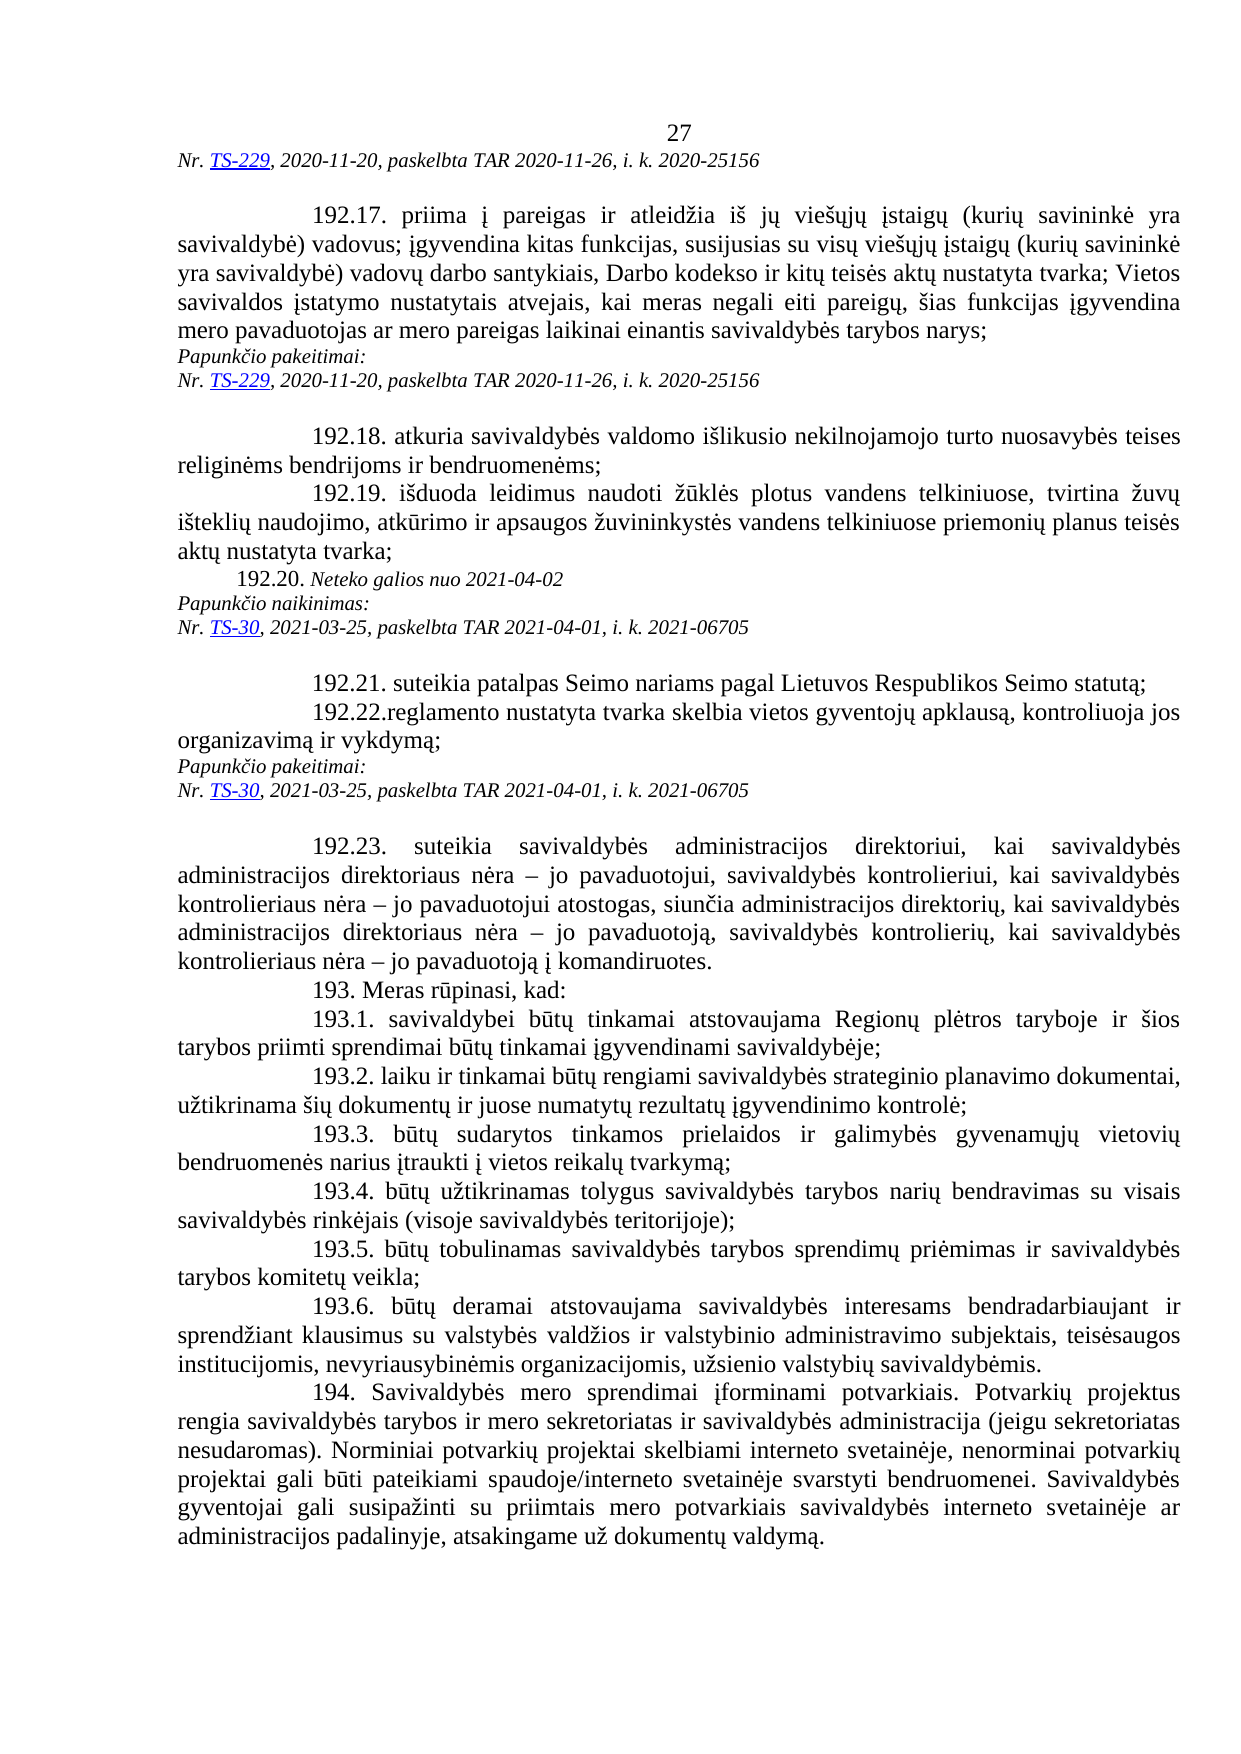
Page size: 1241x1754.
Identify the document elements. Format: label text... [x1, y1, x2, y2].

text Papunkčio pakeitimai: [177, 344, 1181, 368]
text 193.1. savivaldybei būtų tinkamai atstovaujama Regionų plėtros taryboje ir šios tarybos priimti sprendimai būtų tinkamai įgyvendinami savivaldybėje; [177, 1004, 1181, 1061]
text Nr. TS-229, 2020-11-20, paskelbta TAR 2020-11-26, i. k. 2020-25156 [177, 368, 1181, 392]
text 194. Savivaldybės mero sprendimai įforminami potvarkiais. Potvarkių projektus rengia savivaldybės tarybos ir mero sekretoriatas ir savivaldybės administracija (jeigu sekretoriatas nesudaromas). Norminiai potvarkių projektai skelbiami interneto svetainėje, nenorminai potvarkių projektai gali būti pateikiami spaudoje/interneto svetainėje svarstyti bendruomenei. Savivaldybės gyventojai gali susipažinti su priimtais mero potvarkiais savivaldybės interneto svetainėje ar administracijos padalinyje, atsakingame už dokumentų valdymą. [177, 1377, 1181, 1550]
text Nr. TS-30, 2021-03-25, paskelbta TAR 2021-04-01, i. k. 2021-06705 [177, 778, 1181, 802]
text 192.18. atkuria savivaldybės valdomo išlikusio nekilnojamojo turto nuosavybės teises religinėms bendrijoms ir bendruomenėms; [177, 421, 1181, 478]
text Papunkčio pakeitimai: [177, 754, 1181, 778]
text 193.4. būtų užtikrinamas tolygus savivaldybės tarybos narių bendravimas su visais savivaldybės rinkėjais (visoje savivaldybės teritorijoje); [177, 1176, 1181, 1234]
text Nr. TS-229, 2020-11-20, paskelbta TAR 2020-11-26, i. k. 2020-25156 [177, 148, 1181, 172]
text 192.23. suteikia savivaldybės administracijos direktoriui, kai savivaldybės administracijos direktoriaus nėra – jo pavaduotojui, savivaldybės kontrolieriui, kai savivaldybės kontrolieriaus nėra – jo pavaduotojui atostogas, siunčia administracijos direktorių, kai savivaldybės administracijos direktoriaus nėra – jo pavaduotoją, savivaldybės kontrolierių, kai savivaldybės kontrolieriaus nėra – jo pavaduotoją į komandiruotes. [177, 831, 1181, 975]
text Nr. TS-30, 2021-03-25, paskelbta TAR 2021-04-01, i. k. 2021-06705 [177, 615, 1181, 639]
text 192.19. išduoda leidimus naudoti žūklės plotus vandens telkiniuose, tvirtina žuvų išteklių naudojimo, atkūrimo ir apsaugos žuvininkystės vandens telkiniuose priemonių planus teisės aktų nustatyta tvarka; [177, 478, 1181, 565]
text 192.20. Neteko galios nuo 2021-04-02 [177, 565, 1181, 591]
text 193.5. būtų tobulinamas savivaldybės tarybos sprendimų priėmimas ir savivaldybės tarybos komitetų veikla; [177, 1234, 1181, 1291]
text 192.17. priima į pareigas ir atleidžia iš jų viešųjų įstaigų (kurių savininkė yra savivaldybė) vadovus; įgyvendina kitas funkcijas, susijusias su visų viešųjų įstaigų (kurių savininkė yra savivaldybė) vadovų darbo santykiais, Darbo kodekso ir kitų teisės aktų nustatyta tvarka; Vietos savivaldos įstatymo nustatytais atvejais, kai meras negali eiti pareigų, šias funkcijas įgyvendina mero pavaduotojas ar mero pareigas laikinai einantis savivaldybės tarybos narys; [177, 200, 1181, 344]
text Papunkčio naikinimas: [177, 591, 1181, 615]
text 193. Meras rūpinasi, kad: [177, 975, 1181, 1004]
text 193.2. laiku ir tinkamai būtų rengiami savivaldybės strateginio planavimo dokumentai, užtikrinama šių dokumentų ir juose numatytų rezultatų įgyvendinimo kontrolė; [177, 1061, 1181, 1119]
text 192.21. suteikia patalpas Seimo nariams pagal Lietuvos Respublikos Seimo statutą; [177, 668, 1181, 697]
text 193.6. būtų deramai atstovaujama savivaldybės interesams bendradarbiaujant ir sprendžiant klausimus su valstybės valdžios ir valstybinio administravimo subjektais, teisėsaugos institucijomis, nevyriausybinėmis organizacijomis, užsienio valstybių savivaldybėmis. [177, 1291, 1181, 1377]
text 192.22.reglamento nustatyta tvarka skelbia vietos gyventojų apklausą, kontroliuoja jos organizavimą ir vykdymą; [177, 697, 1181, 754]
text 193.3. būtų sudarytos tinkamos prielaidos ir galimybės gyvenamųjų vietovių bendruomenės narius įtraukti į vietos reikalų tvarkymą; [177, 1119, 1181, 1176]
